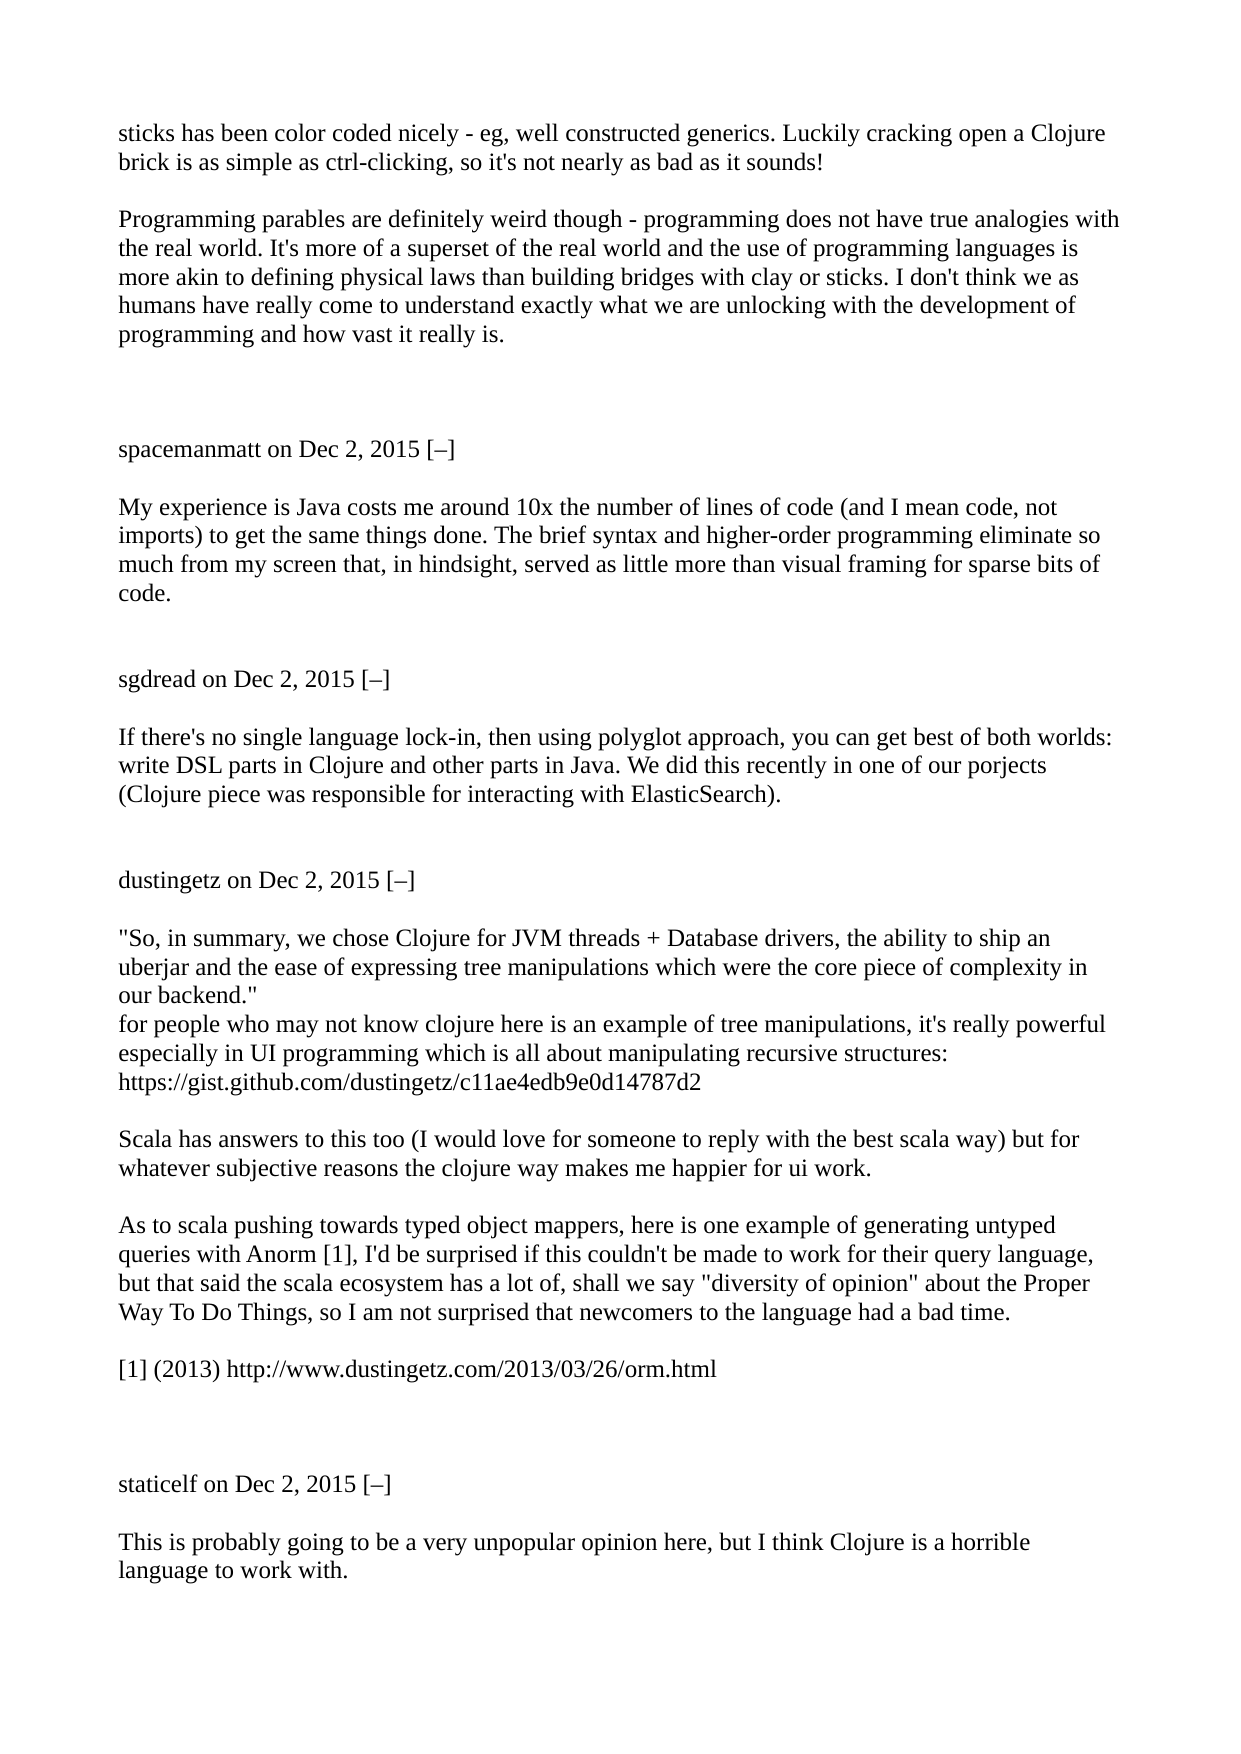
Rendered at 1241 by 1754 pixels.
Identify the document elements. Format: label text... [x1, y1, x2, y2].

text Scala has answers to this too (I would love for someone to reply with the best scala way) but for whatever subjective reasons the clojure way makes me happier for ui work. [118, 1124, 1122, 1182]
text spacemanmatt on Dec 2, 2015 [–] [118, 434, 1122, 463]
text dustingetz on Dec 2, 2015 [–] [118, 866, 1122, 894]
text As to scala pushing towards typed object mappers, here is one example of generating untyped queries with Anorm [1], I'd be surprised if this couldn't be made to work for their query language, but that said the scala ecosystem has a lot of, shall we say "diversity of opinion" about the Proper Way To Do Things, so I am not surprised that newcomers to the language had a bad time. [118, 1211, 1122, 1326]
text If there's no single language lock-in, then using polyglot approach, you can get best of both worlds: write DSL parts in Clojure and other parts in Java. We did this recently in one of our porjects (Clojure piece was responsible for interacting with ElasticSearch). [118, 722, 1122, 808]
text "So, in summary, we chose Clojure for JVM threads + Database drivers, the ability to ship an uberjar and the ease of expressing tree manipulations which were the core piece of complexity in our backend." [118, 923, 1122, 1009]
text staticelf on Dec 2, 2015 [–] [118, 1469, 1122, 1498]
text sgdread on Dec 2, 2015 [–] [118, 664, 1122, 693]
text sticks has been color coded nicely - eg, well constructed generics. Luckily cracking open a Clojure brick is as simple as ctrl-clicking, so it's not nearly as bad as it sounds! [118, 118, 1122, 176]
text [1] (2013) http://www.dustingetz.com/2013/03/26/orm.html [118, 1354, 1122, 1383]
text for people who may not know clojure here is an example of tree manipulations, it's really powerful especially in UI programming which is all about manipulating recursive structures: https://gist.github.com/dustingetz/c11ae4edb9e0d14787d2 [118, 1009, 1122, 1096]
text My experience is Java costs me around 10x the number of lines of code (and I mean code, not imports) to get the same things done. The brief syntax and higher-order programming eliminate so much from my screen that, in hindsight, served as little more than visual framing for sparse bits of code. [118, 492, 1122, 607]
text Programming parables are definitely weird though - programming does not have true analogies with the real world. It's more of a superset of the real world and the use of programming languages is more akin to defining physical laws than building bridges with clay or sticks. I don't think we as humans have really come to understand exactly what we are unlocking with the development of programming and how vast it really is. [118, 204, 1122, 348]
text This is probably going to be a very unpopular opinion here, but I think Clojure is a horrible language to work with. [118, 1527, 1122, 1584]
